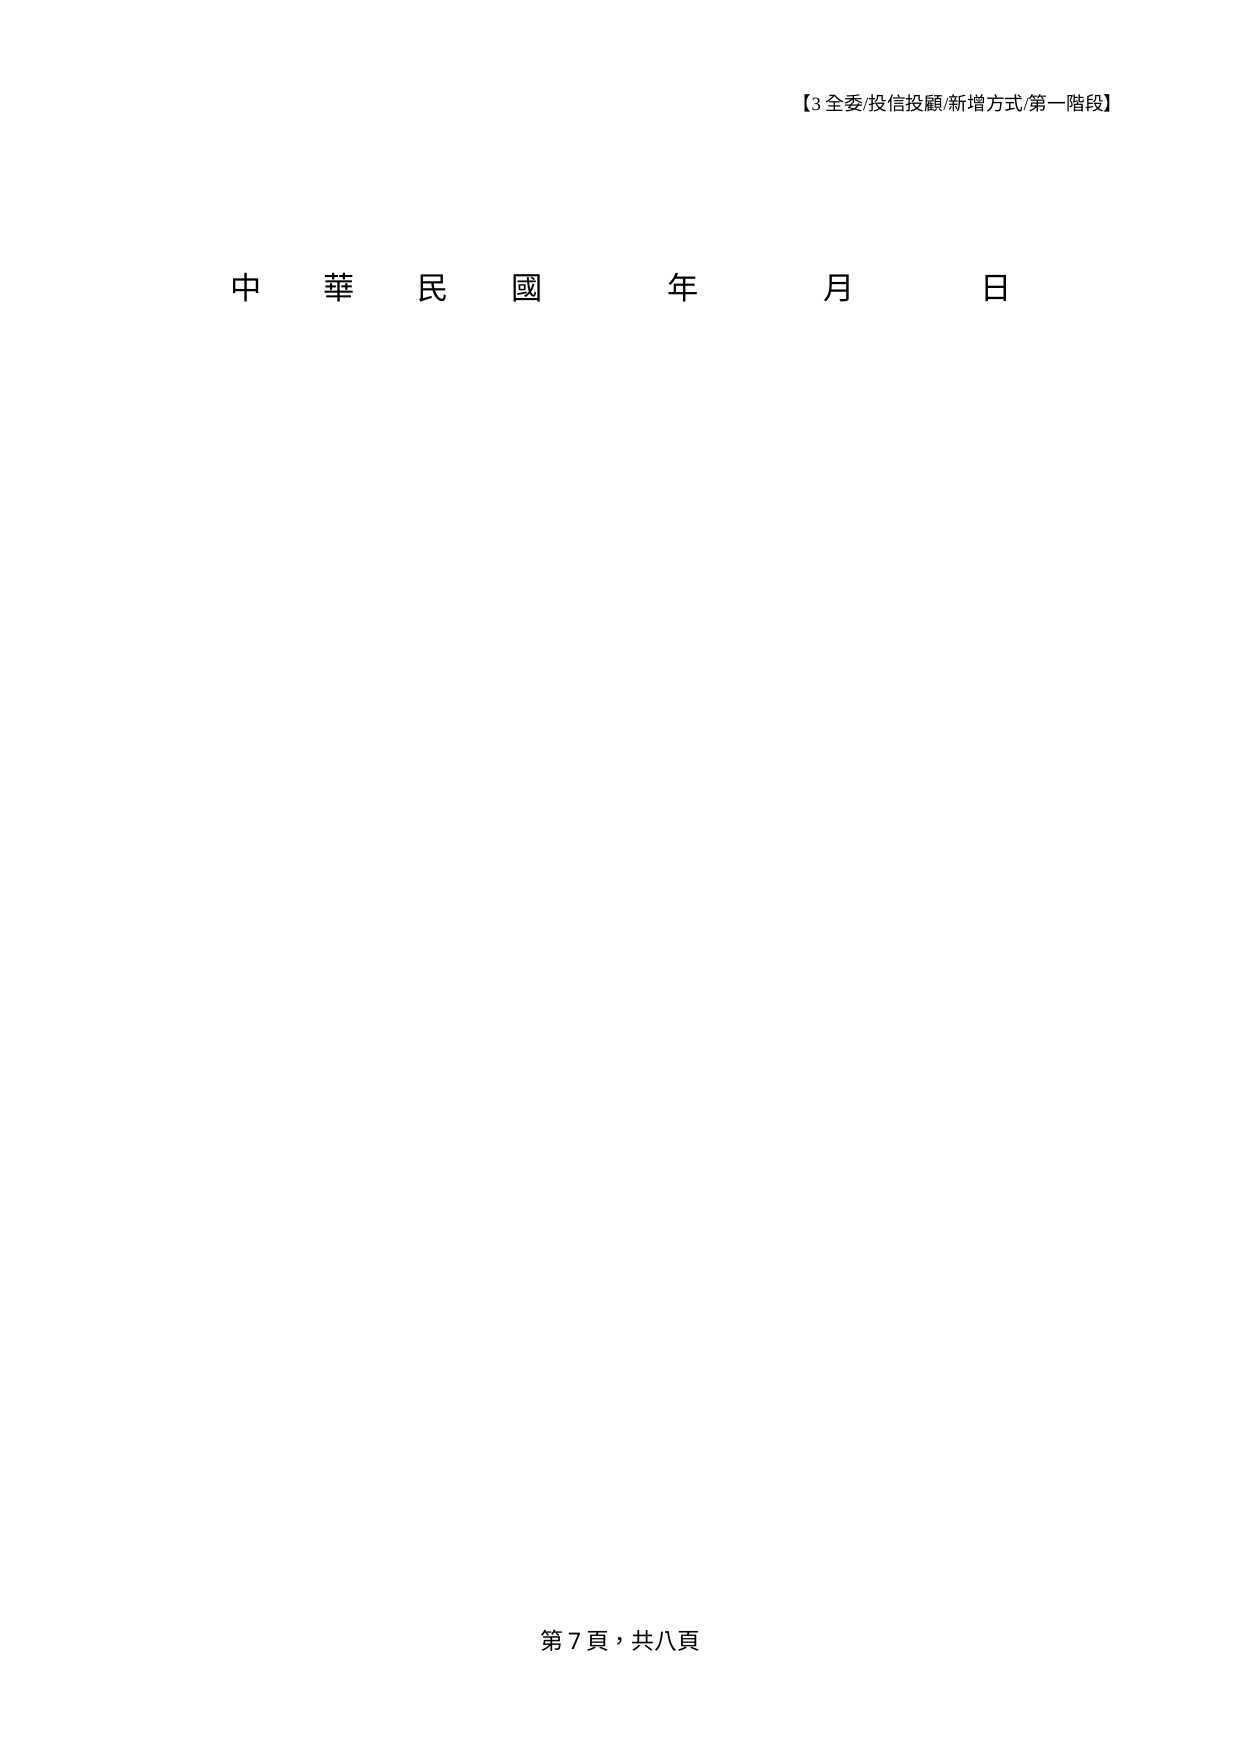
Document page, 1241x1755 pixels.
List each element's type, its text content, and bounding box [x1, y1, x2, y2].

text 中 華 民 國 年 月 日 [119, 244, 1122, 307]
